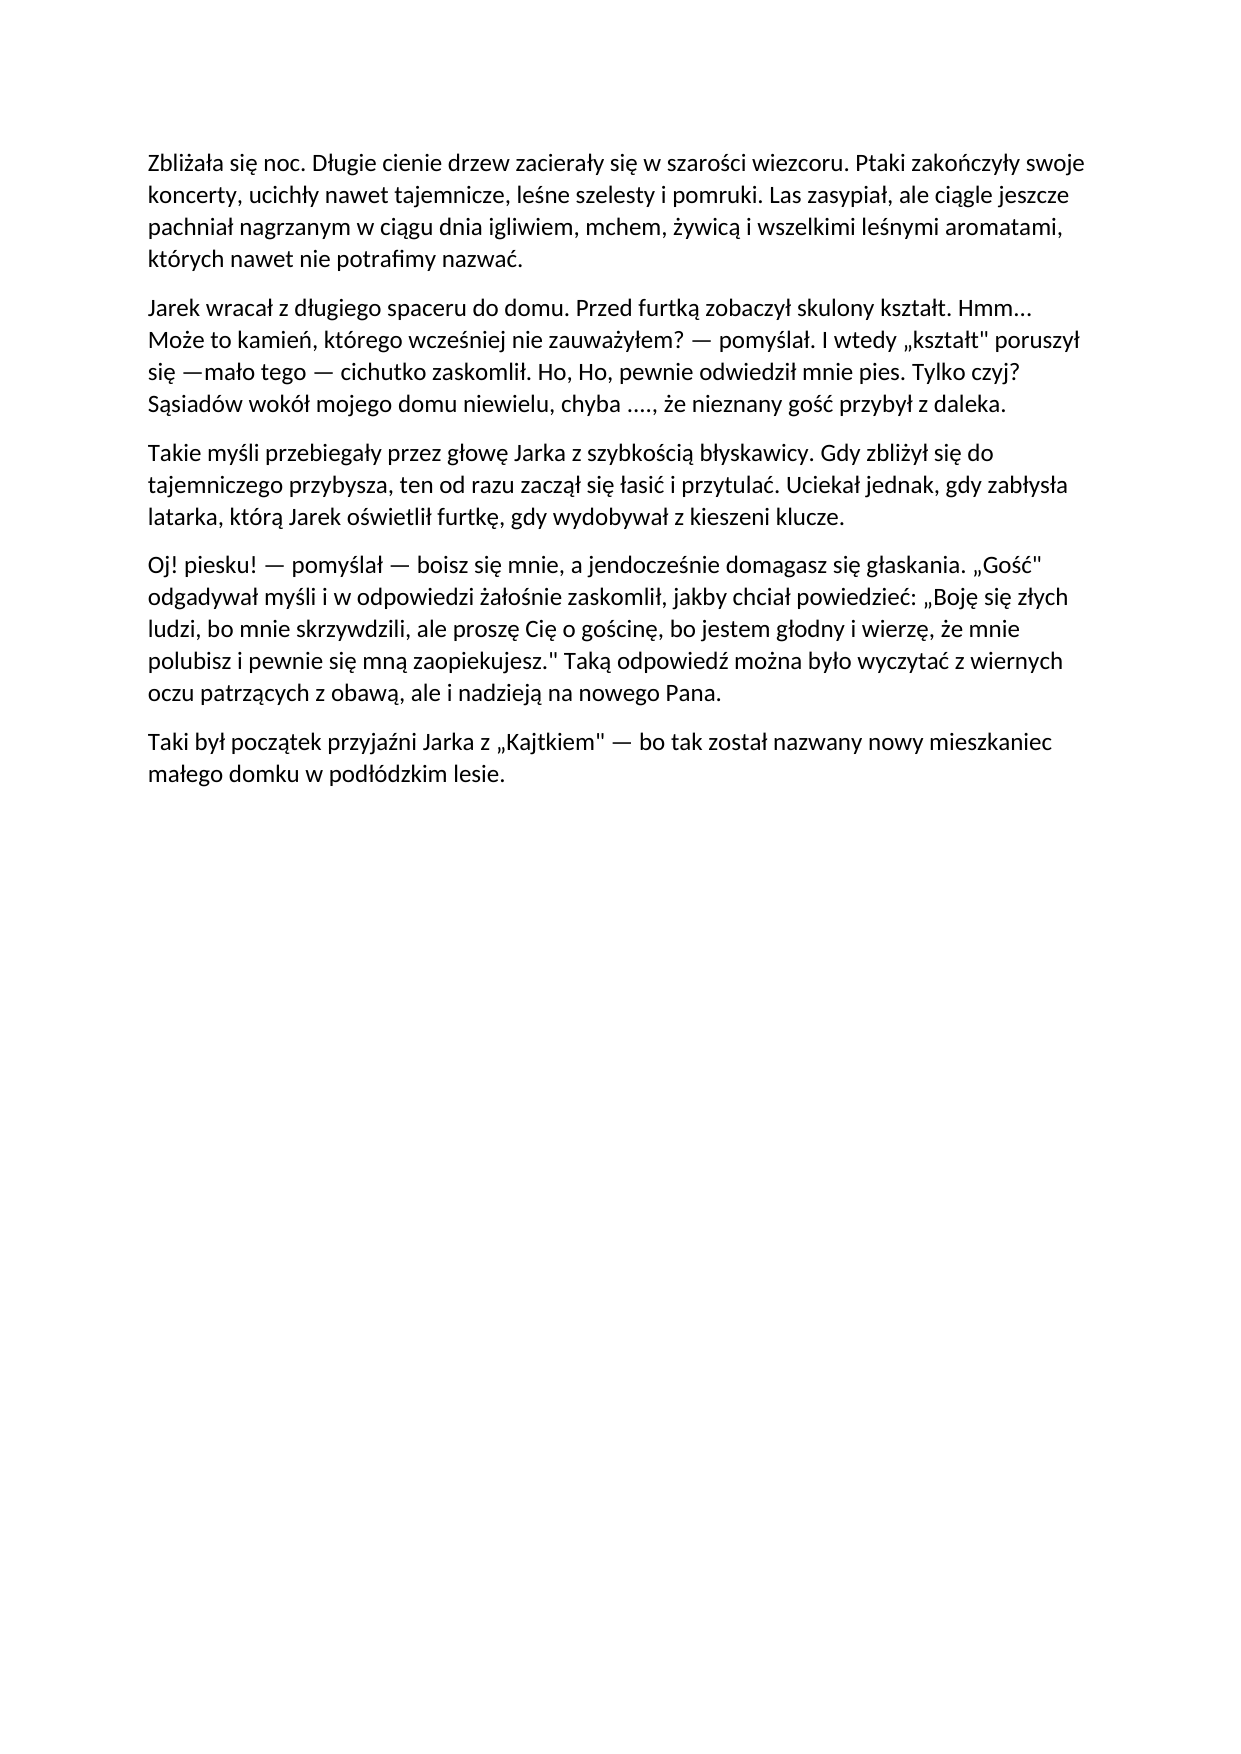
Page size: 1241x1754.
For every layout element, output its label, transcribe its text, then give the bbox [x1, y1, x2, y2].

text Taki był początek przyjaźni Jarka z „Kajtkiem" — bo tak został nazwany nowy mieszkaniec małego domku w podłódzkim lesie. [148, 726, 1093, 788]
text Oj! piesku! — pomyślał — boisz się mnie, a jendocześnie domagasz się głaskania. „Gość" odgadywał myśli i w odpowiedzi żałośnie zaskomlił, jakby chciał powiedzieć: „Boję się złych ludzi, bo mnie skrzywdzili, ale proszę Cię o gościnę, bo jestem głodny i wierzę, że mnie polubisz i pewnie się mną zaopiekujesz." Taką odpowiedź można było wyczytać z wiernych oczu patrzących z obawą, ale i nadzieją na nowego Pana. [148, 549, 1093, 708]
text Zbliżała się noc. Długie cienie drzew zacierały się w szarości wiezcoru. Ptaki zakończyły swoje koncerty, ucichły nawet tajemnicze, leśne szelesty i pomruki. Las zasypiał, ale ciągle jeszcze pachniał nagrzanym w ciągu dnia igliwiem, mchem, żywicą i wszelkimi leśnymi aromatami, których nawet nie potrafimy nazwać. [148, 148, 1093, 274]
text Jarek wracał z długiego spaceru do domu. Przed furtką zobaczył skulony kształt. Hmm... Może to kamień, którego wcześniej nie zauważyłem? — pomyślał. I wtedy „kształt" poruszył się —mało tego — cichutko zaskomlił. Ho, Ho, pewnie odwiedził mnie pies. Tylko czyj? Sąsiadów wokół mojego domu niewielu, chyba ...., że nieznany gość przybył z daleka. [148, 292, 1093, 419]
text Takie myśli przebiegały przez głowę Jarka z szybkością błyskawicy. Gdy zbliżył się do tajemniczego przybysza, ten od razu zaczął się łasić i przytulać. Uciekał jednak, gdy zabłysła latarka, którą Jarek oświetlił furtkę, gdy wydobywał z kieszeni klucze. [148, 437, 1093, 531]
